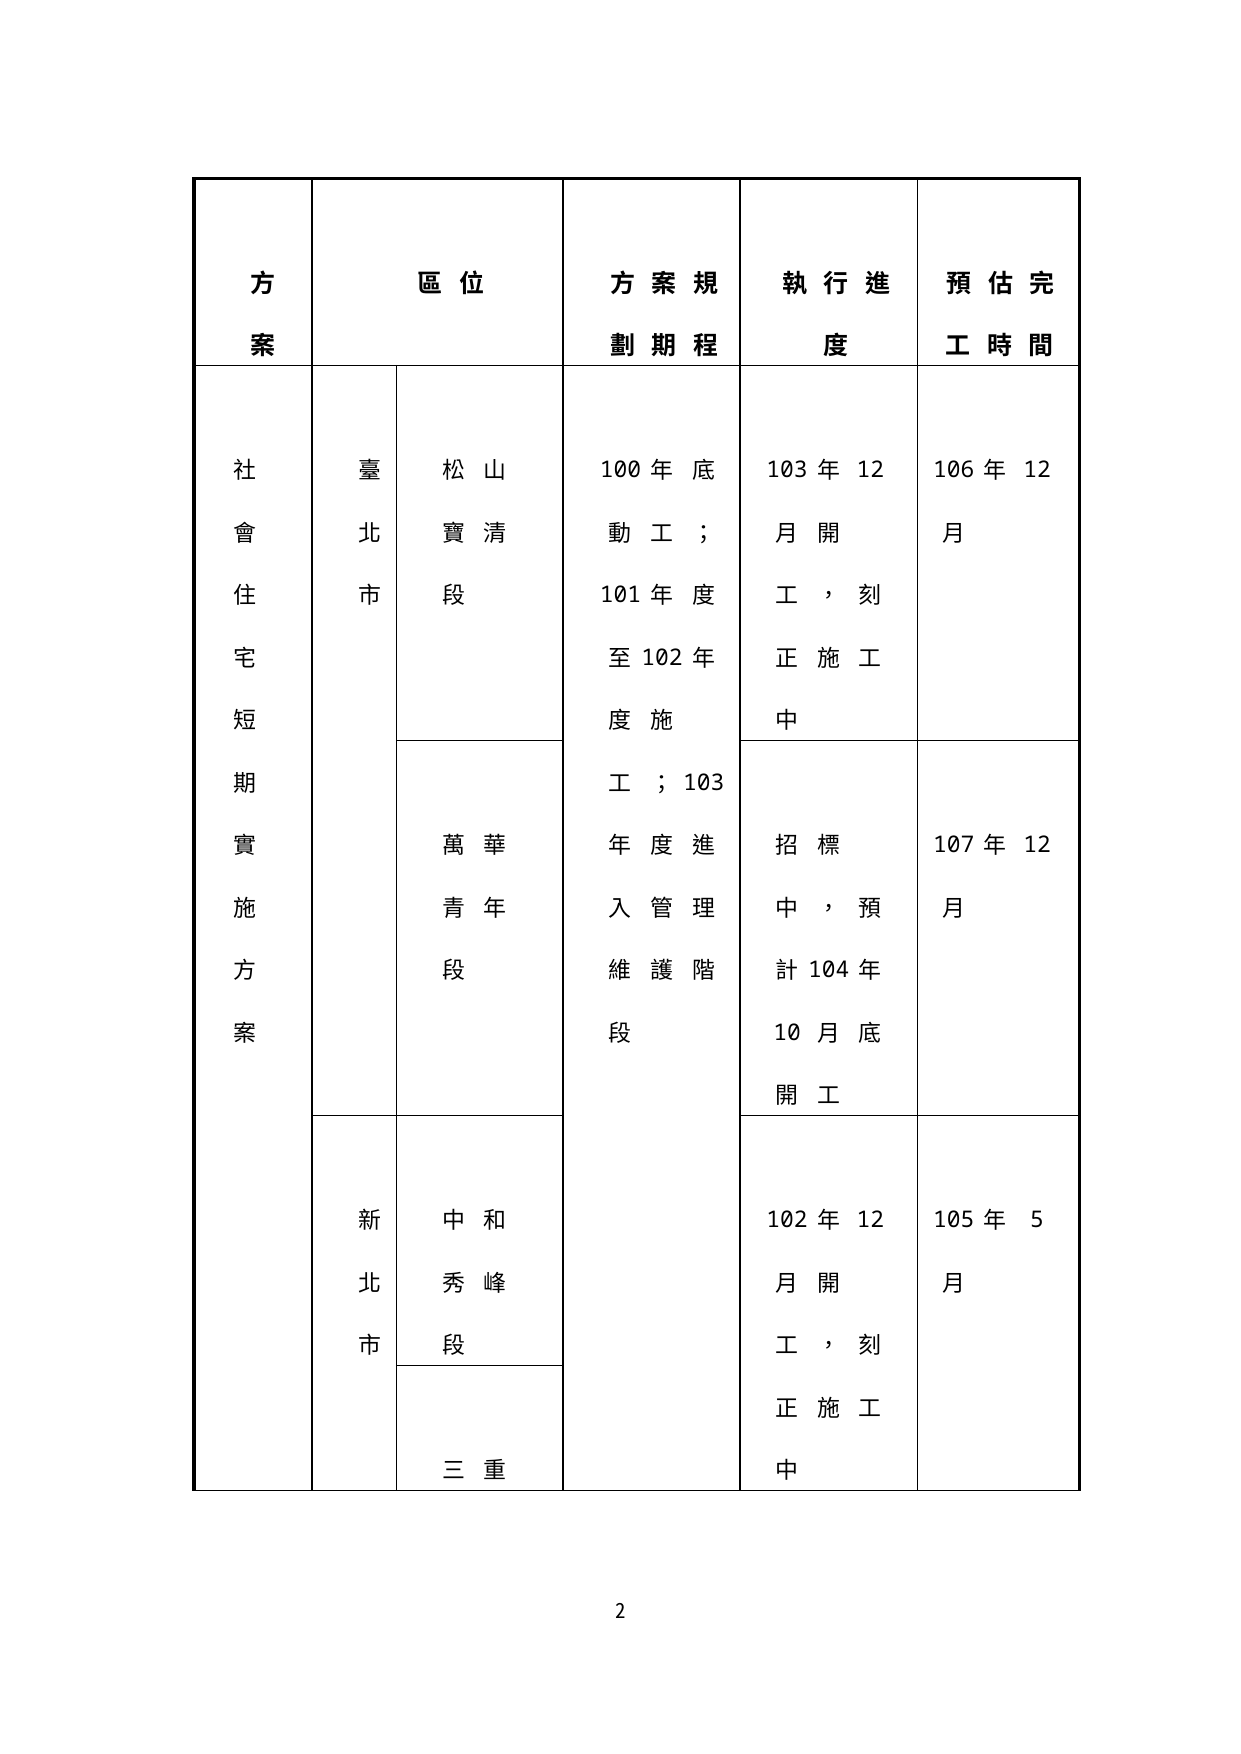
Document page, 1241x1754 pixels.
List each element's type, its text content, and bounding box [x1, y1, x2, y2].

table_cell 新北市 [313, 1116, 396, 1490]
table_cell 107年12月 [918, 741, 1078, 1115]
table_cell 萬華青年段 [397, 741, 562, 1115]
table_cell 三重 [397, 1366, 562, 1490]
table_header 預估完工時間 [918, 180, 1078, 365]
table_cell 103年12月開工，刻正施工中 [741, 366, 917, 740]
table_cell 社會住宅短期實施方案 [196, 366, 311, 1490]
table_cell 中和秀峰段 [397, 1116, 562, 1365]
table_cell 招標中，預計104年10月底開工 [741, 741, 917, 1115]
table_cell 臺北市 [313, 366, 396, 1115]
table_cell 106年12月 [918, 366, 1078, 740]
table_header 方案規劃期程 [564, 180, 739, 365]
table_cell 松山寶清段 [397, 366, 562, 740]
table_header 方案 [196, 180, 311, 365]
table_header 區位 [313, 180, 562, 365]
table_cell 100年底動工；101年度至102年度施工；103年度進入管理維護階段 [564, 366, 739, 1490]
table_header 執行進度 [741, 180, 917, 365]
table_cell 102年12月開工，刻正施工中 [741, 1116, 917, 1490]
table_cell 105年5月 [918, 1116, 1078, 1490]
